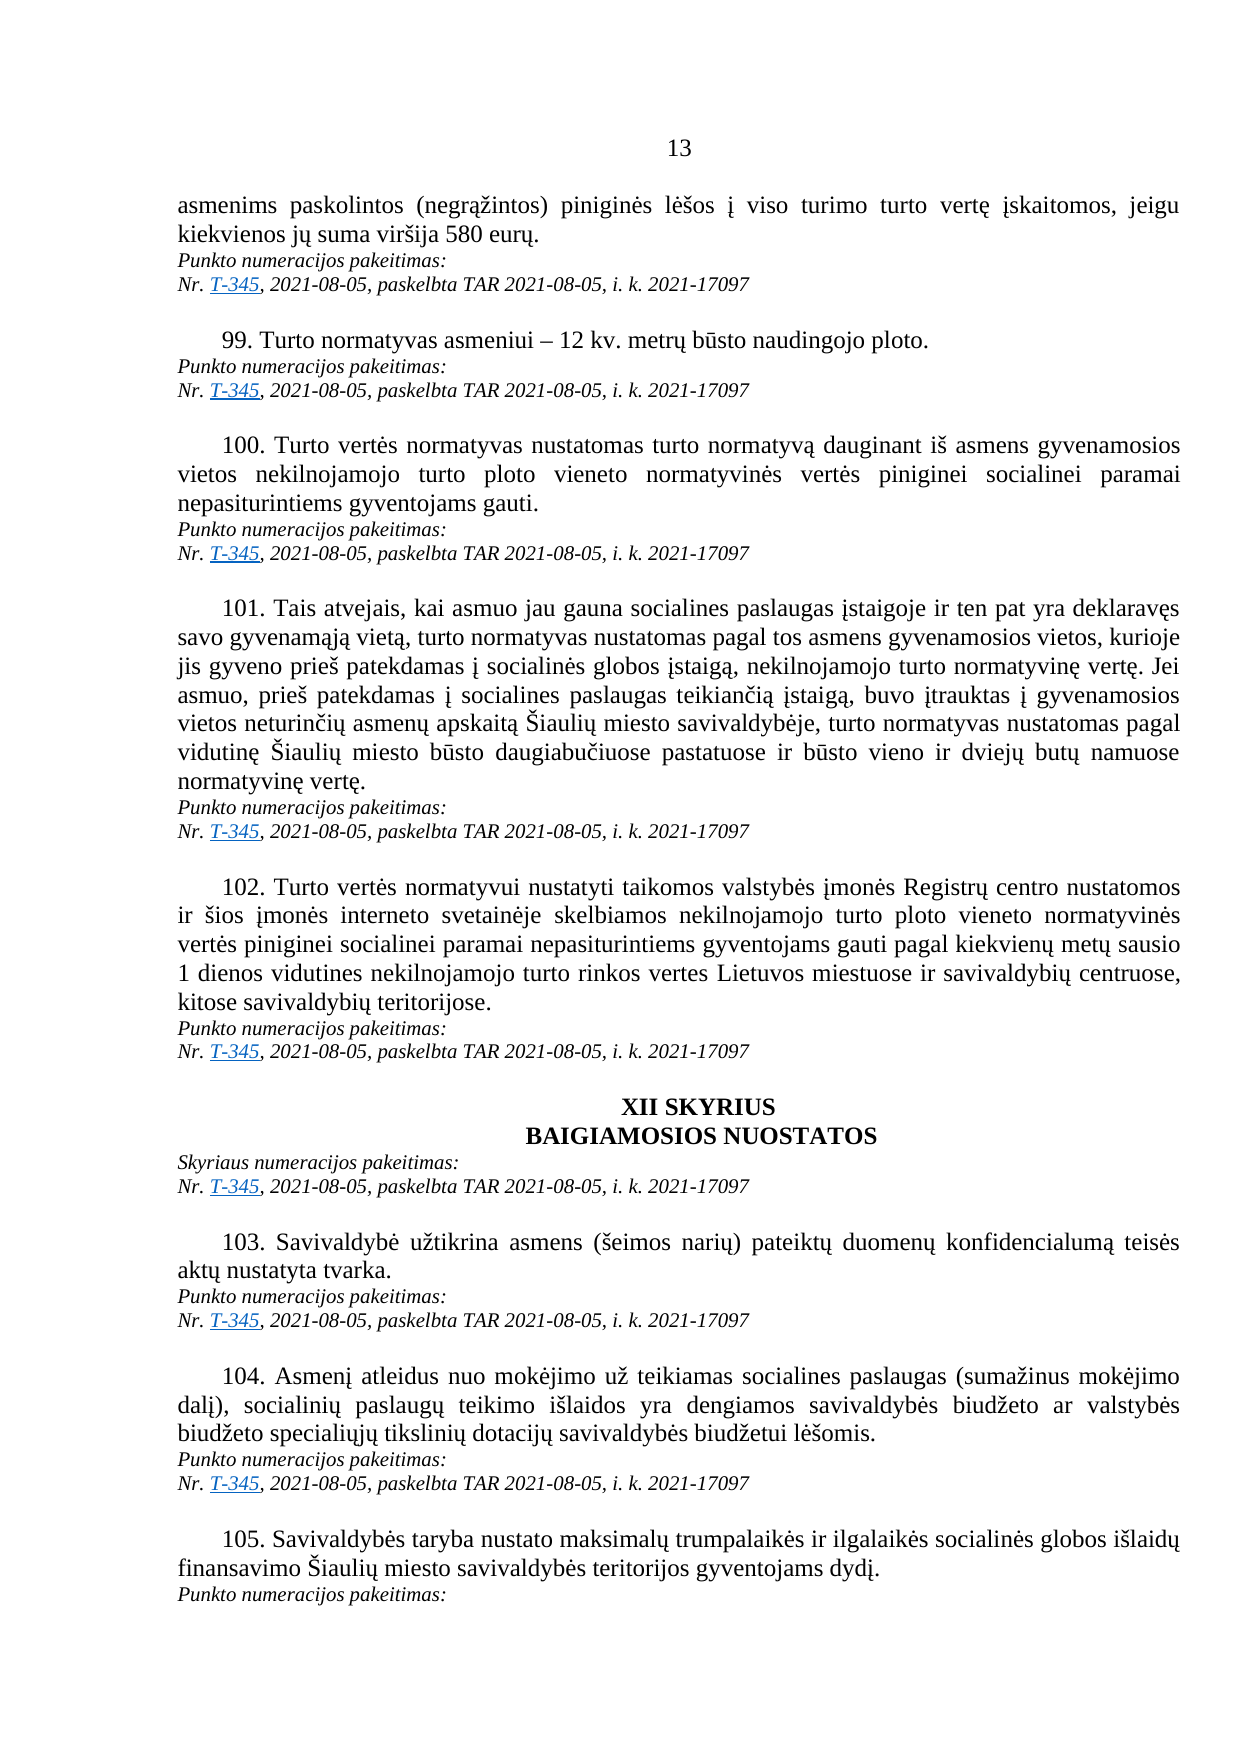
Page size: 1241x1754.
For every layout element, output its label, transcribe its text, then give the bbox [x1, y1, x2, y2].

text 101. Tais atvejais, kai asmuo jau gauna socialines paslaugas įstaigoje ir ten pat yra deklaravęs savo gyvenamąją vietą, turto normatyvas nustatomas pagal tos asmens gyvenamosios vietos, kurioje jis gyveno prieš patekdamas į socialinės globos įstaigą, nekilnojamojo turto normatyvinę vertę. Jei asmuo, prieš patekdamas į socialines paslaugas teikiančią įstaigą, buvo įtrauktas į gyvenamosios vietos neturinčių asmenų apskaitą Šiaulių miesto savivaldybėje, turto normatyvas nustatomas pagal vidutinę Šiaulių miesto būsto daugiabučiuose pastatuose ir būsto vieno ir dviejų butų namuose normatyvinę vertę. [177, 593, 1181, 795]
text Punkto numeracijos pakeitimas: [177, 1582, 1181, 1606]
text Punkto numeracijos pakeitimas: [177, 1447, 1181, 1471]
text 99. Turto normatyvas asmeniui – 12 kv. metrų būsto naudingojo ploto. [177, 325, 1181, 353]
text Punkto numeracijos pakeitimas: [177, 795, 1181, 819]
text Punkto numeracijos pakeitimas: [177, 1015, 1181, 1039]
text Nr. T-345, 2021-08-05, paskelbta TAR 2021-08-05, i. k. 2021-17097 [177, 1308, 1181, 1332]
text BAIGIAMOSIOS NUOSTATOS [177, 1121, 1181, 1150]
text 105. Savivaldybės taryba nustato maksimalų trumpalaikės ir ilgalaikės socialinės globos išlaidų finansavimo Šiaulių miesto savivaldybės teritorijos gyventojams dydį. [177, 1524, 1181, 1582]
text asmenims paskolintos (negrąžintos) piniginės lėšos į viso turimo turto vertę įskaitomos, jeigu kiekvienos jų suma viršija 580 eurų. [177, 190, 1181, 248]
text Punkto numeracijos pakeitimas: [177, 517, 1181, 541]
text Nr. T-345, 2021-08-05, paskelbta TAR 2021-08-05, i. k. 2021-17097 [177, 1174, 1181, 1198]
text Nr. T-345, 2021-08-05, paskelbta TAR 2021-08-05, i. k. 2021-17097 [177, 378, 1181, 402]
text Nr. T-345, 2021-08-05, paskelbta TAR 2021-08-05, i. k. 2021-17097 [177, 272, 1181, 296]
text Nr. T-345, 2021-08-05, paskelbta TAR 2021-08-05, i. k. 2021-17097 [177, 1039, 1181, 1063]
text 102. Turto vertės normatyvui nustatyti taikomos valstybės įmonės Registrų centro nustatomos ir šios įmonės interneto svetainėje skelbiamos nekilnojamojo turto ploto vieneto normatyvinės vertės piniginei socialinei paramai nepasiturintiems gyventojams gauti pagal kiekvienų metų sausio 1 dienos vidutines nekilnojamojo turto rinkos vertes Lietuvos miestuose ir savivaldybių centruose, kitose savivaldybių teritorijose. [177, 872, 1181, 1015]
text 100. Turto vertės normatyvas nustatomas turto normatyvą dauginant iš asmens gyvenamosios vietos nekilnojamojo turto ploto vieneto normatyvinės vertės piniginei socialinei paramai nepasiturintiems gyventojams gauti. [177, 430, 1181, 517]
text XII SKYRIUS [177, 1092, 1181, 1121]
text Punkto numeracijos pakeitimas: [177, 248, 1181, 272]
text Skyriaus numeracijos pakeitimas: [177, 1150, 1181, 1174]
text Punkto numeracijos pakeitimas: [177, 1284, 1181, 1308]
text Nr. T-345, 2021-08-05, paskelbta TAR 2021-08-05, i. k. 2021-17097 [177, 541, 1181, 565]
text Punkto numeracijos pakeitimas: [177, 353, 1181, 378]
text Nr. T-345, 2021-08-05, paskelbta TAR 2021-08-05, i. k. 2021-17097 [177, 1471, 1181, 1495]
text 104. Asmenį atleidus nuo mokėjimo už teikiamas socialines paslaugas (sumažinus mokėjimo dalį), socialinių paslaugų teikimo išlaidos yra dengiamos savivaldybės biudžeto ar valstybės biudžeto specialiųjų tikslinių dotacijų savivaldybės biudžetui lėšomis. [177, 1361, 1181, 1447]
text 103. Savivaldybė užtikrina asmens (šeimos narių) pateiktų duomenų konfidencialumą teisės aktų nustatyta tvarka. [177, 1227, 1181, 1284]
text Nr. T-345, 2021-08-05, paskelbta TAR 2021-08-05, i. k. 2021-17097 [177, 819, 1181, 843]
